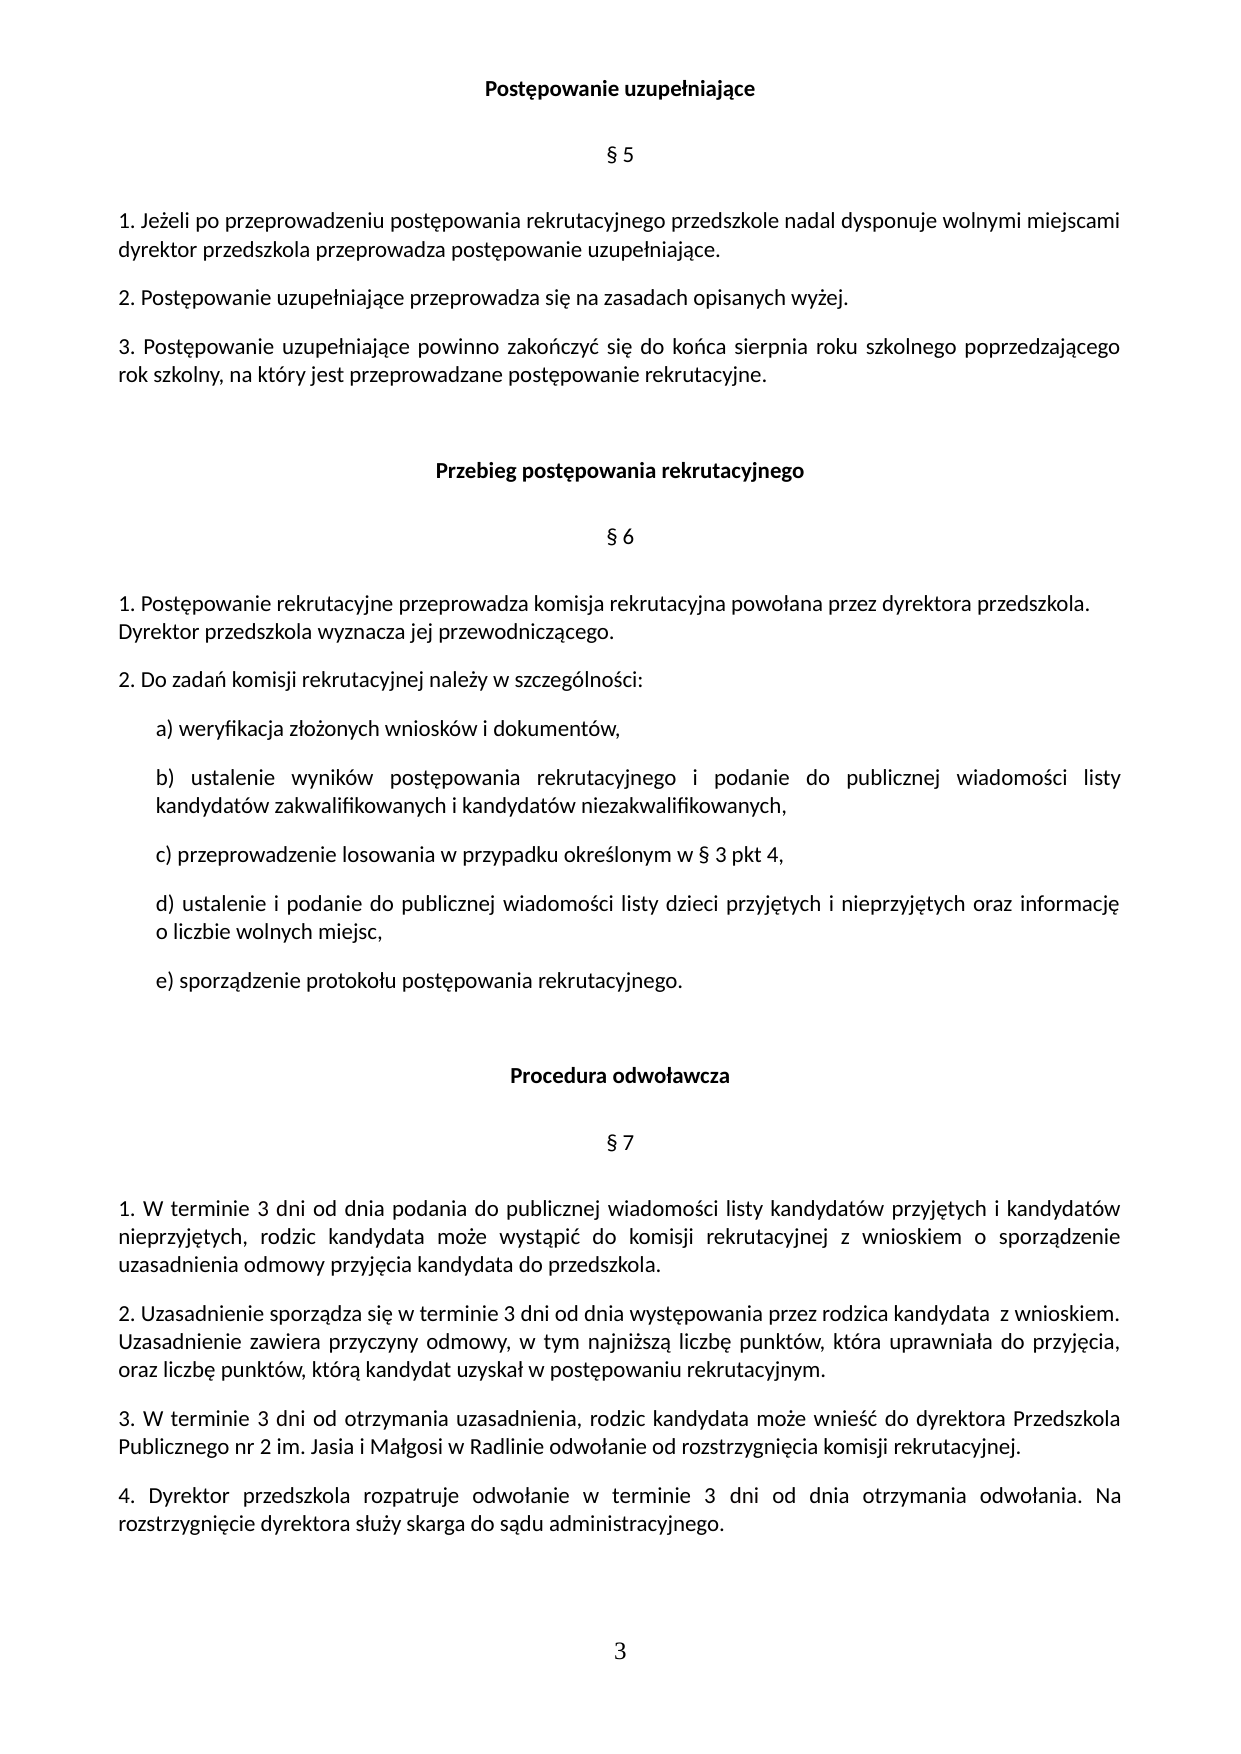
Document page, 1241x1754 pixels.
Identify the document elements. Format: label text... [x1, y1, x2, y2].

text § 5 [118, 140, 1122, 168]
text 3. Postępowanie uzupełniające powinno zakończyć się do końca sierpnia roku szkolnego poprzedzającego rok szkolny, na który jest przeprowadzane postępowanie rekrutacyjne. [118, 332, 1122, 388]
text 4. Dyrektor przedszkola rozpatruje odwołanie w terminie 3 dni od dnia otrzymania odwołania. Na rozstrzygnięcie dyrektora służy skarga do sądu administracyjnego. [118, 1481, 1122, 1537]
text § 6 [118, 522, 1122, 551]
text Postępowanie uzupełniające [118, 74, 1122, 102]
text 1. Postępowanie rekrutacyjne przeprowadza komisja rekrutacyjna powołana przez dyrektora przedszkola. Dyrektor przedszkola wyznacza jej przewodniczącego. [118, 589, 1122, 645]
text Przebieg postępowania rekrutacyjnego [118, 456, 1122, 484]
text 2. Do zadań komisji rekrutacyjnej należy w szczególności: [118, 666, 1122, 693]
text c) przeprowadzenie losowania w przypadku określonym w § 3 pkt 4, [156, 840, 1122, 868]
text 3. W terminie 3 dni od otrzymania uzasadnienia, rodzic kandydata może wnieść do dyrektora Przedszkola Publicznego nr 2 im. Jasia i Małgosi w Radlinie odwołanie od rozstrzygnięcia komisji rekrutacyjnej. [118, 1404, 1122, 1460]
text b) ustalenie wyników postępowania rekrutacyjnego i podanie do publicznej wiadomości listy kandydatów zakwalifikowanych i kandydatów niezakwalifikowanych, [156, 763, 1122, 819]
text § 7 [118, 1128, 1122, 1156]
text 1. W terminie 3 dni od dnia podania do publicznej wiadomości listy kandydatów przyjętych i kandydatów nieprzyjętych, rodzic kandydata może wystąpić do komisji rekrutacyjnej z wnioskiem o sporządzenie uzasadnienia odmowy przyjęcia kandydata do przedszkola. [118, 1194, 1122, 1278]
text a) weryfikacja złożonych wniosków i dokumentów, [156, 714, 1122, 742]
text d) ustalenie i podanie do publicznej wiadomości listy dzieci przyjętych i nieprzyjętych oraz informację o liczbie wolnych miejsc, [156, 889, 1122, 945]
text 1. Jeżeli po przeprowadzeniu postępowania rekrutacyjnego przedszkole nadal dysponuje wolnymi miejscami dyrektor przedszkola przeprowadza postępowanie uzupełniające. [118, 207, 1122, 263]
text 2. Uzasadnienie sporządza się w terminie 3 dni od dnia występowania przez rodzica kandydata z wnioskiem. Uzasadnienie zawiera przyczyny odmowy, w tym najniższą liczbę punktów, która uprawniała do przyjęcia, oraz liczbę punktów, którą kandydat uzyskał w postępowaniu rekrutacyjnym. [118, 1299, 1122, 1383]
text Procedura odwoławcza [118, 1062, 1122, 1089]
text 2. Postępowanie uzupełniające przeprowadza się na zasadach opisanych wyżej. [118, 283, 1122, 311]
text e) sporządzenie protokołu postępowania rekrutacyjnego. [156, 966, 1122, 994]
